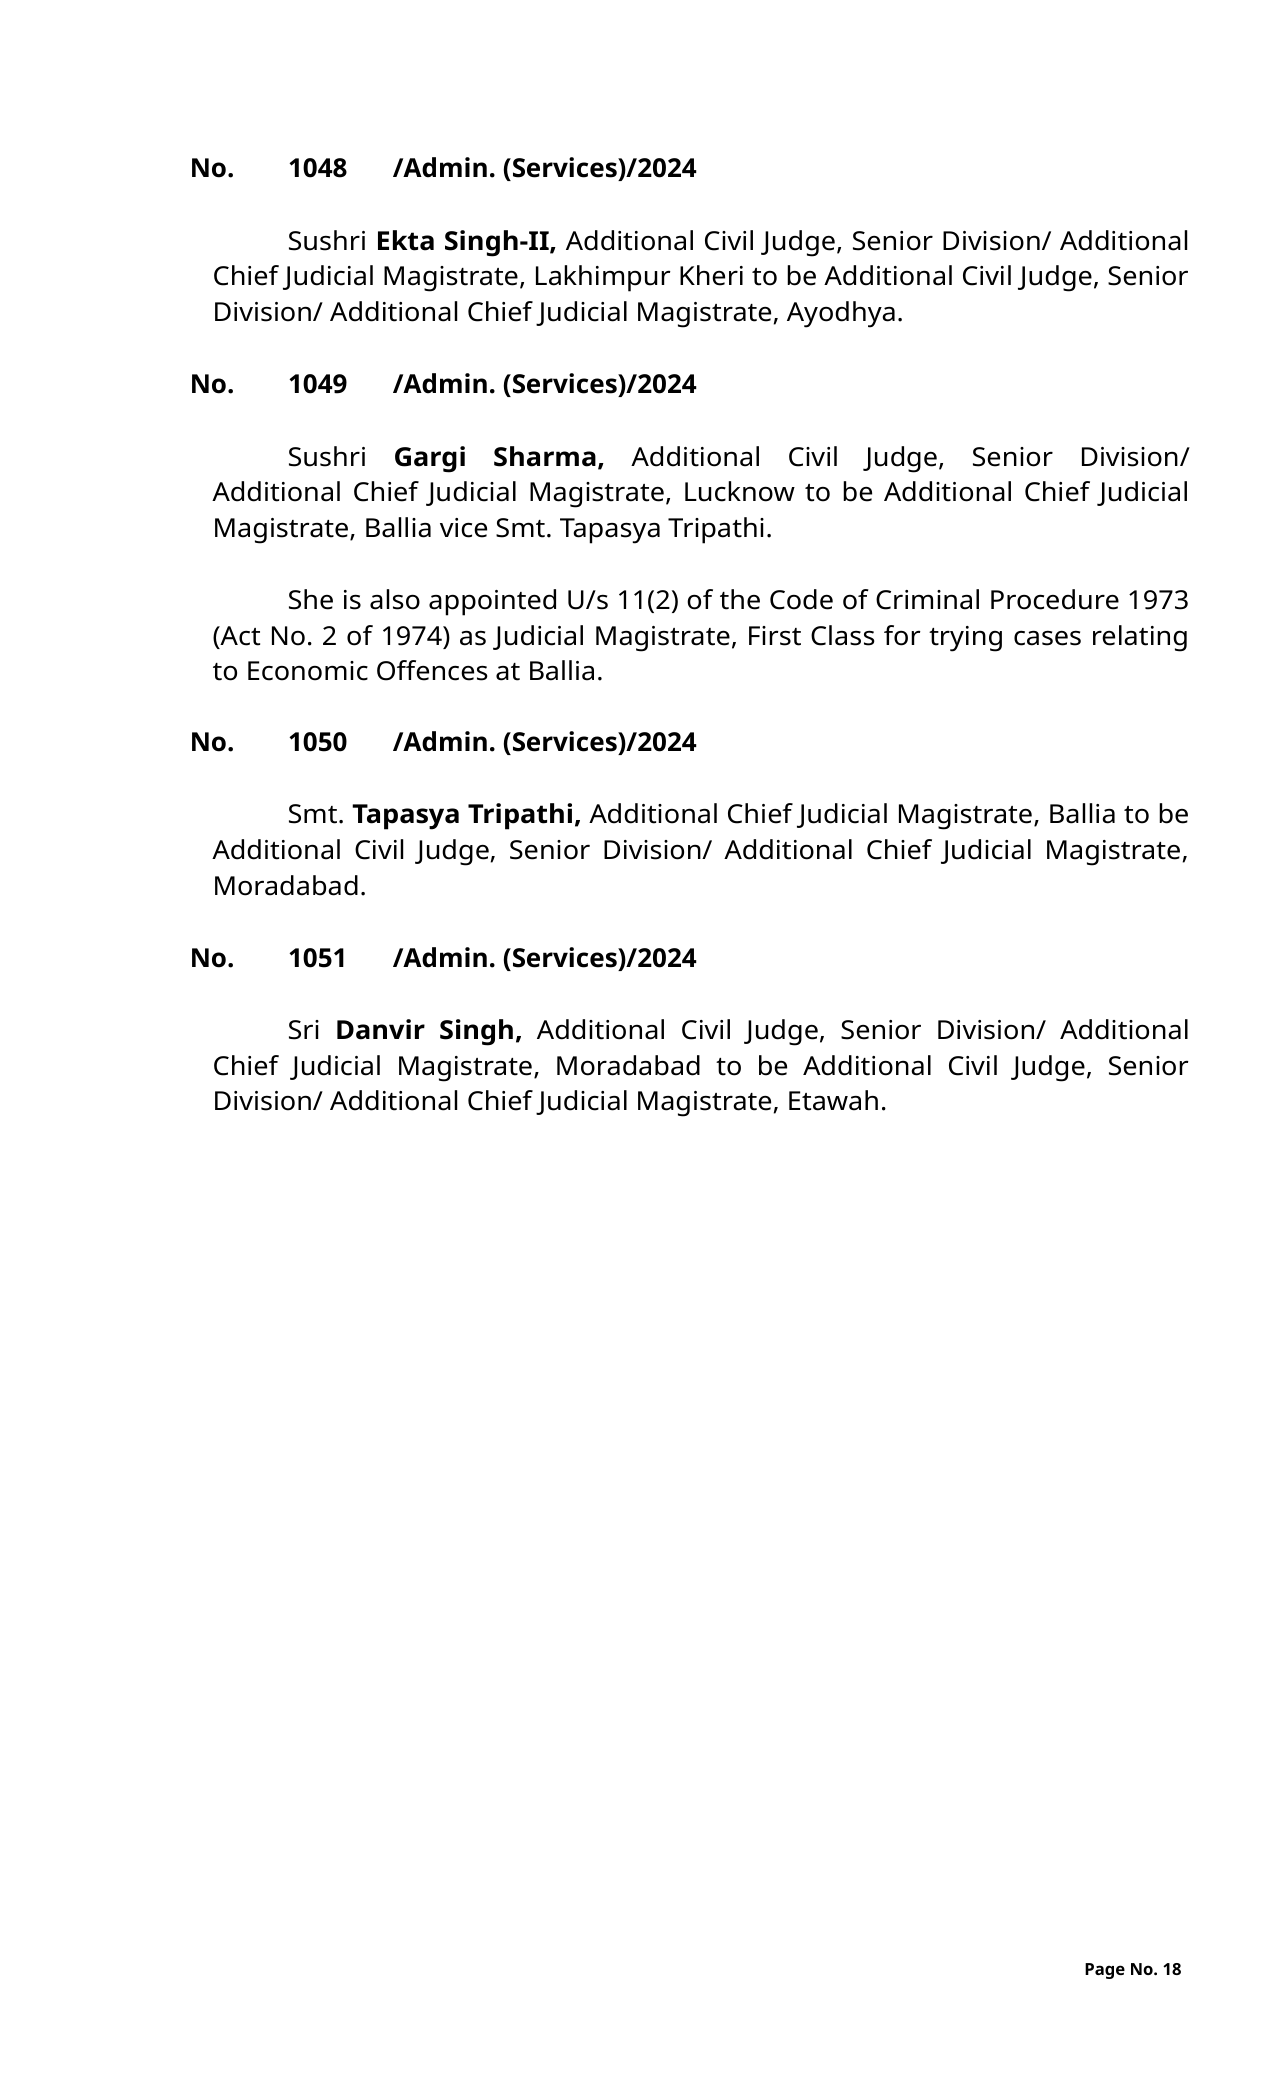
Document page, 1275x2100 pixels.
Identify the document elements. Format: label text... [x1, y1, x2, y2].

table_header /Admin. (Services)/2024 [381, 940, 739, 975]
table_header [277, 724, 381, 759]
text Smt. Tapasya Tripathi, Additional Chief Judicial Magistrate, Ballia to be Additional Civil Judge, Senior Division/ Additional Chief Judicial Magistrate, Moradabad. [212, 796, 1191, 903]
table_header /Admin. (Services)/2024 [381, 724, 739, 759]
table_header /Admin. (Services)/2024 [381, 366, 739, 401]
table_header [277, 940, 381, 975]
text Sri Danvir Singh, Additional Civil Judge, Senior Division/ Additional Chief Judicial Magistrate, Moradabad to be Additional Civil Judge, Senior Division/ Additional Chief Judicial Magistrate, Etawah. [212, 1012, 1191, 1118]
text She is also appointed U/s 11(2) of the Code of Criminal Procedure 1973 (Act No. 2 of 1974) as Judicial Magistrate, First Class for trying cases relating to Economic Offences at Ballia. [212, 582, 1191, 688]
table_header No. [178, 150, 277, 186]
table_header No. [178, 940, 277, 975]
table_header No. [178, 724, 277, 759]
table_header /Admin. (Services)/2024 [381, 150, 739, 186]
text Sushri Ekta Singh-II, Additional Civil Judge, Senior Division/ Additional Chief Judicial Magistrate, Lakhimpur Kheri to be Additional Civil Judge, Senior Division/ Additional Chief Judicial Magistrate, Ayodhya. [212, 222, 1191, 329]
table_header No. [178, 366, 277, 401]
text Sushri Gargi Sharma, Additional Civil Judge, Senior Division/ Additional Chief Judicial Magistrate, Lucknow to be Additional Chief Judicial Magistrate, Ballia vice Smt. Tapasya Tripathi. [212, 438, 1191, 545]
table_header [277, 366, 381, 401]
table_header [277, 150, 381, 186]
